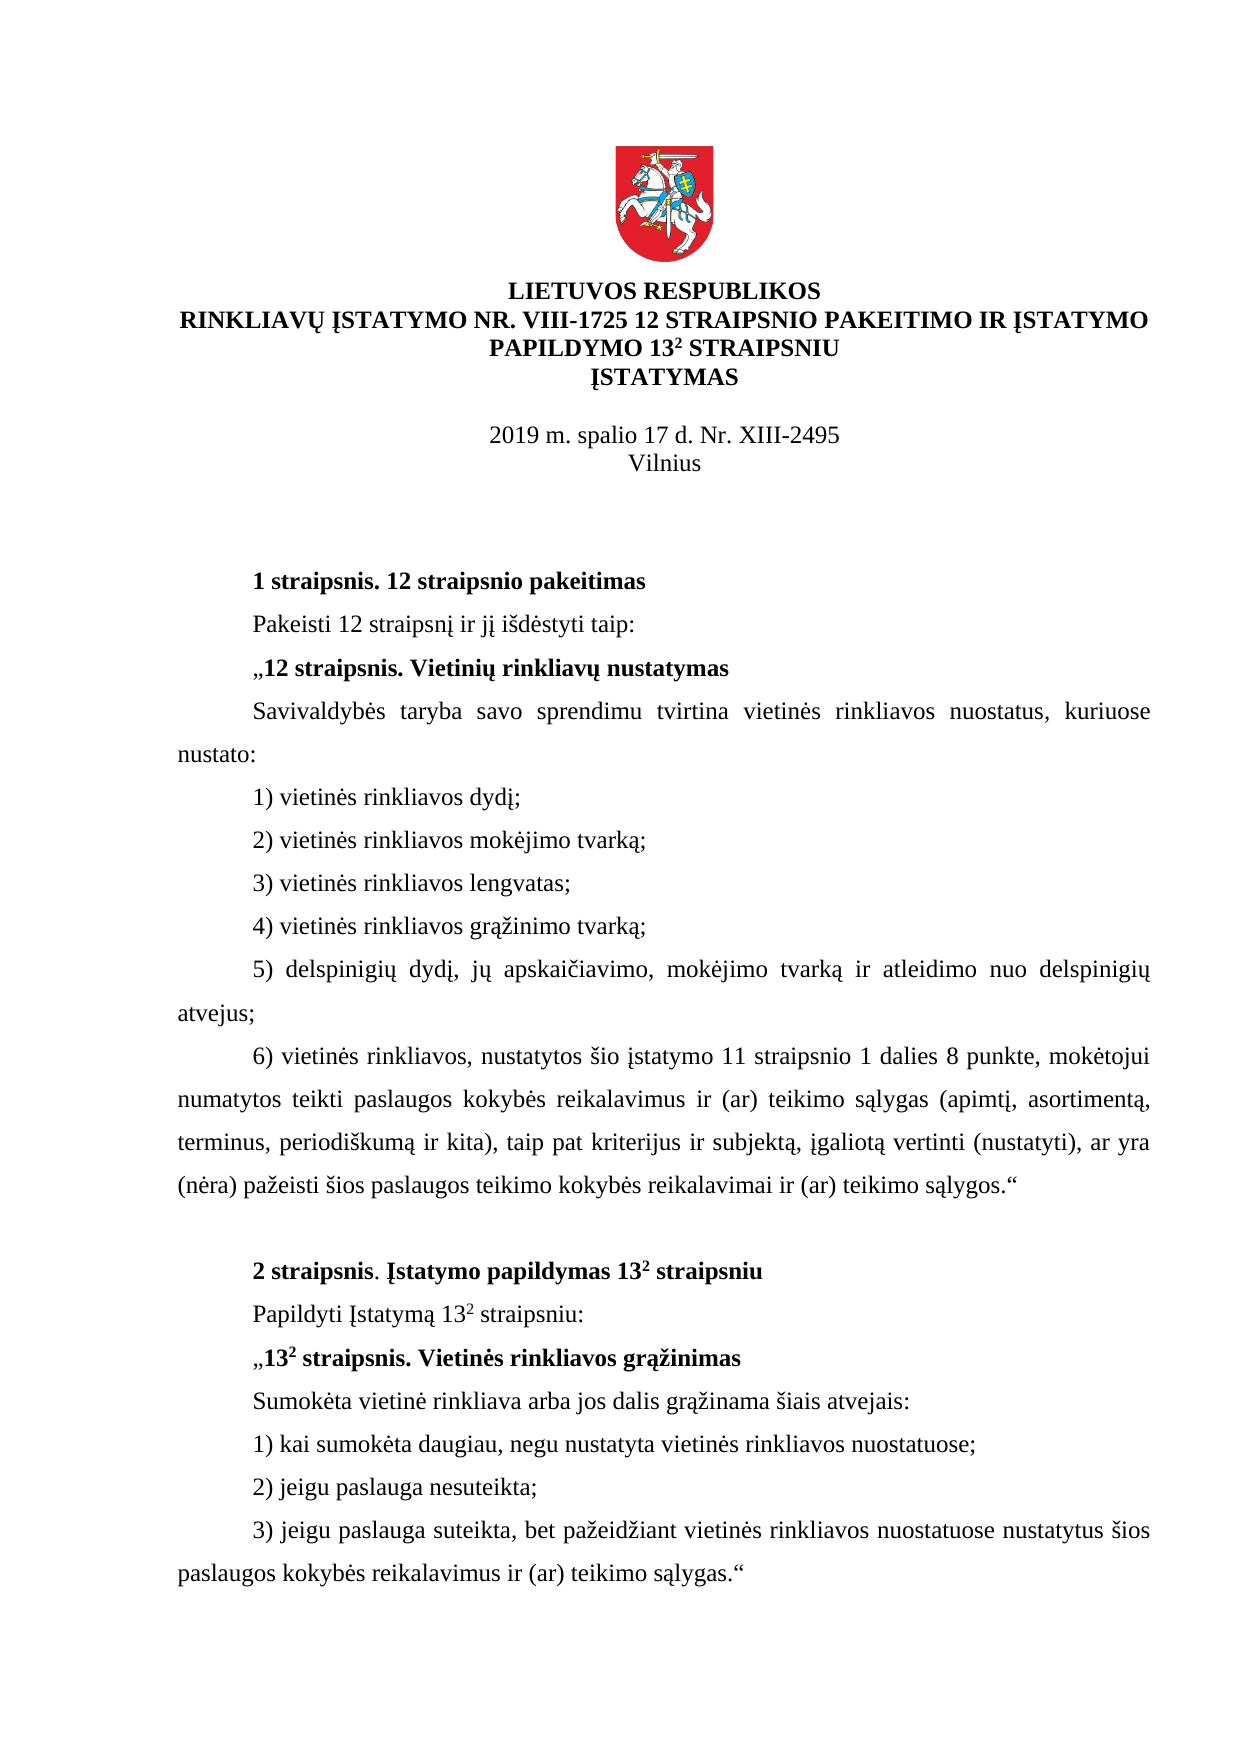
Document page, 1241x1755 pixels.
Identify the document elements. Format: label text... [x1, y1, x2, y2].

text 2019 m. spalio 17 d. Nr. XIII-2495 [177, 420, 1152, 448]
text „12 straipsnis. Vietinių rinkliavų nustatymas [177, 653, 1152, 681]
text 4) vietinės rinkliavos grąžinimo tvarką; [177, 911, 1152, 940]
text 1) vietinės rinkliavos dydį; [177, 782, 1152, 811]
text Sumokėta vietinė rinkliava arba jos dalis grąžinama šiais atvejais: [177, 1386, 1152, 1414]
text Pakeisti 12 straipsnį ir jį išdėstyti taip: [177, 609, 1152, 638]
text 2) vietinės rinkliavos mokėjimo tvarką; [177, 825, 1152, 854]
text 6) vietinės rinkliavos, nustatytos šio įstatymo 11 straipsnio 1 dalies 8 punkte, mokėtojui numatytos teikti paslaugos kokybės reikalavimus ir (ar) teikimo sąlygas (apimtį, asortimentą, terminus, periodiškumą ir kita), taip pat kriterijus ir subjektą, įgaliotą vertinti (nustatyti), ar yra (nėra) pažeisti šios paslaugos teikimo kokybės reikalavimai ir (ar) teikimo sąlygos.“ [177, 1041, 1152, 1199]
text Vilnius [177, 448, 1152, 477]
text RINKLIAVŲ ĮSTATYMO NR. VIII-1725 12 STRAIPSNIO PAKEITIMO IR ĮSTATYMO PAPILDYMO 132 STRAIPSNIU [177, 305, 1152, 362]
text LIETUVOS RESPUBLIKOS [177, 276, 1152, 305]
text „132 straipsnis. Vietinės rinkliavos grąžinimas [177, 1343, 1152, 1371]
text Savivaldybės taryba savo sprendimu tvirtina vietinės rinkliavos nuostatus, kuriuose nustato: [177, 696, 1152, 768]
text 3) jeigu paslauga suteikta, bet pažeidžiant vietinės rinkliavos nuostatuose nustatytus šios paslaugos kokybės reikalavimus ir (ar) teikimo sąlygas.“ [177, 1515, 1152, 1587]
text 2) jeigu paslauga nesuteikta; [177, 1472, 1152, 1501]
text 1) kai sumokėta daugiau, negu nustatyta vietinės rinkliavos nuostatuose; [177, 1429, 1152, 1458]
text Papildyti Įstatymą 132 straipsniu: [177, 1299, 1152, 1328]
text 1 straipsnis. 12 straipsnio pakeitimas [177, 566, 1152, 595]
text 5) delspinigių dydį, jų apskaičiavimo, mokėjimo tvarką ir atleidimo nuo delspinigių atvejus; [177, 954, 1152, 1026]
text 2 straipsnis. Įstatymo papildymas 132 straipsniu [177, 1256, 1152, 1285]
text 3) vietinės rinkliavos lengvatas; [177, 868, 1152, 897]
text ĮSTATYMAS [177, 362, 1152, 391]
